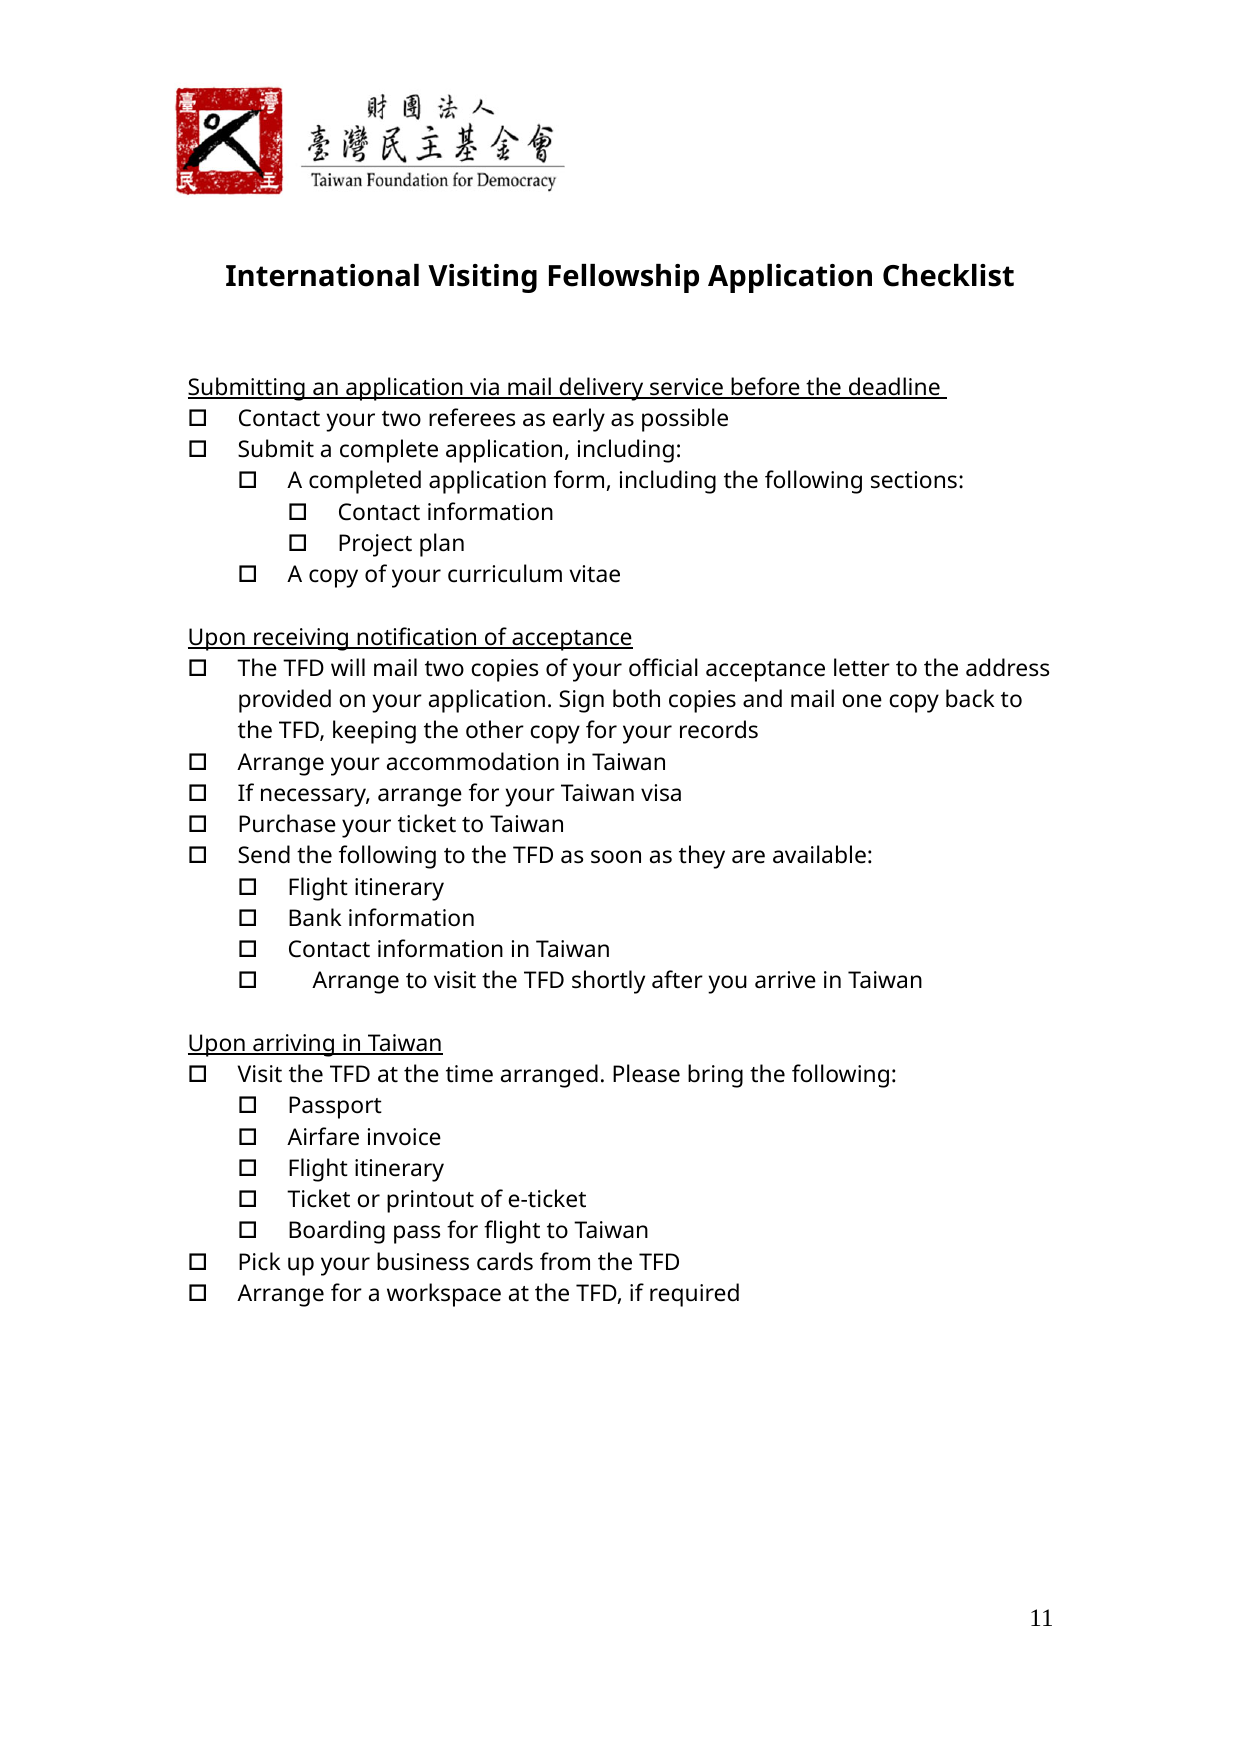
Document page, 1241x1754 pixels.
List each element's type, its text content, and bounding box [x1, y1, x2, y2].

list Passport [237, 1089, 1053, 1121]
list Pick up your business cards from the TFD [187, 1246, 1053, 1277]
text Submitting an application via mail delivery service before the deadline [187, 371, 1053, 402]
list Visit the TFD at the time arranged. Please bring the following: [187, 1058, 1053, 1089]
text International Visiting Fellowship Application Checklist [187, 255, 1053, 295]
list If necessary, arrange for your Taiwan visa [187, 777, 1053, 808]
list Boarding pass for flight to Taiwan [237, 1214, 1053, 1246]
list Bank information [237, 902, 1053, 933]
list Arrange to visit the TFD shortly after you arrive in Taiwan [237, 964, 1053, 996]
list Contact information in Taiwan [237, 933, 1053, 964]
list Send the following to the TFD as soon as they are available: [187, 839, 1053, 871]
list Airfare invoice [237, 1121, 1053, 1152]
list Contact information [287, 496, 1053, 527]
list A copy of your curriculum vitae [237, 558, 1053, 589]
list Submit a complete application, including: [187, 433, 1053, 464]
list Flight itinerary [237, 871, 1053, 902]
list Project plan [287, 527, 1053, 558]
list Purchase your ticket to Taiwan [187, 808, 1053, 839]
list A completed application form, including the following sections: [237, 464, 1053, 496]
list Arrange for a workspace at the TFD, if required [187, 1277, 1053, 1308]
list Ticket or printout of e-ticket [237, 1183, 1053, 1214]
list Contact your two referees as early as possible [187, 402, 1053, 433]
list Arrange your accommodation in Taiwan [187, 746, 1053, 777]
text Upon arriving in Taiwan [187, 1027, 1053, 1058]
list Flight itinerary [237, 1152, 1053, 1183]
list The TFD will mail two copies of your official acceptance letter to the address provided on your application. Sign both copies and mail one copy back to the TFD, keeping the other copy for your records [187, 652, 1053, 746]
text Upon receiving notification of acceptance [187, 621, 1053, 652]
